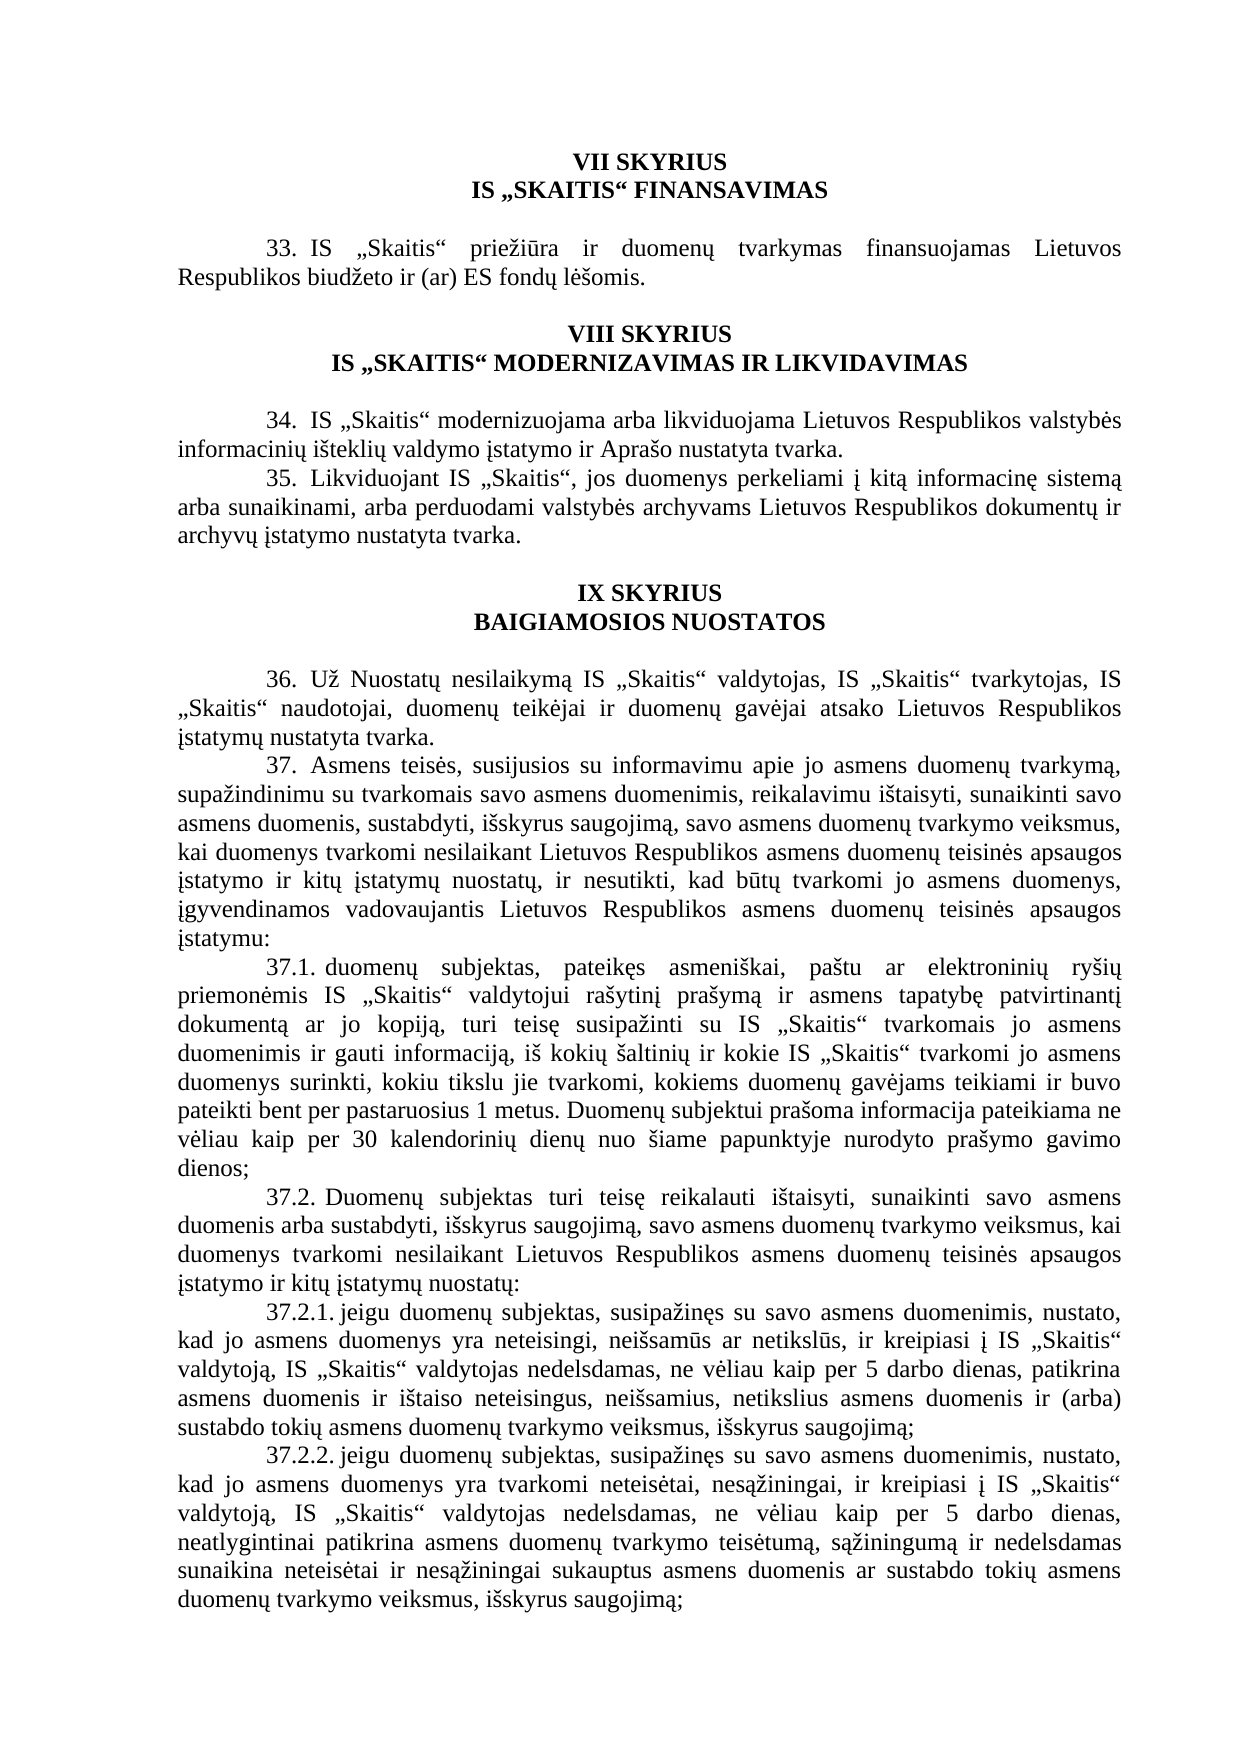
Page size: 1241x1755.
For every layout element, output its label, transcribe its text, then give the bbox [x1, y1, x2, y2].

text 37.2. Duomenų subjektas turi teisę reikalauti ištaisyti, sunaikinti savo asmens duomenis arba sustabdyti, išskyrus saugojimą, savo asmens duomenų tvarkymo veiksmus, kai duomenys tvarkomi nesilaikant Lietuvos Respublikos asmens duomenų teisinės apsaugos įstatymo ir kitų įstatymų nuostatų: [177, 1182, 1122, 1297]
text BAIGIAMOSIOS NUOSTATOS [177, 607, 1122, 636]
text VII SKYRIUS [177, 147, 1122, 176]
text IX SKYRIUS [177, 578, 1122, 607]
text IS „SKAITIS“ MODERNIZAVIMAS IR LIKVIDAVIMAS [177, 348, 1122, 377]
text 37.1. duomenų subjektas, pateikęs asmeniškai, paštu ar elektroninių ryšių priemonėmis IS „Skaitis“ valdytojui rašytinį prašymą ir asmens tapatybę patvirtinantį dokumentą ar jo kopiją, turi teisę susipažinti su IS „Skaitis“ tvarkomais jo asmens duomenimis ir gauti informaciją, iš kokių šaltinių ir kokie IS „Skaitis“ tvarkomi jo asmens duomenys surinkti, kokiu tikslu jie tvarkomi, kokiems duomenų gavėjams teikiami ir buvo pateikti bent per pastaruosius 1 metus. Duomenų subjektui prašoma informacija pateikiama ne vėliau kaip per 30 kalendorinių dienų nuo šiame papunktyje nurodyto prašymo gavimo dienos; [177, 952, 1122, 1182]
text 37.2.2. jeigu duomenų subjektas, susipažinęs su savo asmens duomenimis, nustato, kad jo asmens duomenys yra tvarkomi neteisėtai, nesąžiningai, ir kreipiasi į IS „Skaitis“ valdytoją, IS „Skaitis“ valdytojas nedelsdamas, ne vėliau kaip per 5 darbo dienas, neatlygintinai patikrina asmens duomenų tvarkymo teisėtumą, sąžiningumą ir nedelsdamas sunaikina neteisėtai ir nesąžiningai sukauptus asmens duomenis ar sustabdo tokių asmens duomenų tvarkymo veiksmus, išskyrus saugojimą; [177, 1441, 1122, 1613]
text 34. IS „Skaitis“ modernizuojama arba likviduojama Lietuvos Respublikos valstybės informacinių išteklių valdymo įstatymo ir Aprašo nustatyta tvarka. [177, 406, 1122, 463]
text 36. Už Nuostatų nesilaikymą IS „Skaitis“ valdytojas, IS „Skaitis“ tvarkytojas, IS „Skaitis“ naudotojai, duomenų teikėjai ir duomenų gavėjai atsako Lietuvos Respublikos įstatymų nustatyta tvarka. [177, 664, 1122, 751]
text 33. IS „Skaitis“ priežiūra ir duomenų tvarkymas finansuojamas Lietuvos Respublikos biudžeto ir (ar) ES fondų lėšomis. [177, 233, 1122, 291]
text IS „SKAITIS“ FINANSAVIMAS [177, 176, 1122, 204]
text 37.2.1. jeigu duomenų subjektas, susipažinęs su savo asmens duomenimis, nustato, kad jo asmens duomenys yra neteisingi, neišsamūs ar netikslūs, ir kreipiasi į IS „Skaitis“ valdytoją, IS „Skaitis“ valdytojas nedelsdamas, ne vėliau kaip per 5 darbo dienas, patikrina asmens duomenis ir ištaiso neteisingus, neišsamius, netikslius asmens duomenis ir (arba) sustabdo tokių asmens duomenų tvarkymo veiksmus, išskyrus saugojimą; [177, 1297, 1122, 1441]
text 37. Asmens teisės, susijusios su informavimu apie jo asmens duomenų tvarkymą, supažindinimu su tvarkomais savo asmens duomenimis, reikalavimu ištaisyti, sunaikinti savo asmens duomenis, sustabdyti, išskyrus saugojimą, savo asmens duomenų tvarkymo veiksmus, kai duomenys tvarkomi nesilaikant Lietuvos Respublikos asmens duomenų teisinės apsaugos įstatymo ir kitų įstatymų nuostatų, ir nesutikti, kad būtų tvarkomi jo asmens duomenys, įgyvendinamos vadovaujantis Lietuvos Respublikos asmens duomenų teisinės apsaugos įstatymu: [177, 751, 1122, 952]
text 35. Likviduojant IS „Skaitis“, jos duomenys perkeliami į kitą informacinę sistemą arba sunaikinami, arba perduodami valstybės archyvams Lietuvos Respublikos dokumentų ir archyvų įstatymo nustatyta tvarka. [177, 463, 1122, 549]
text VIII SKYRIUS [177, 319, 1122, 348]
